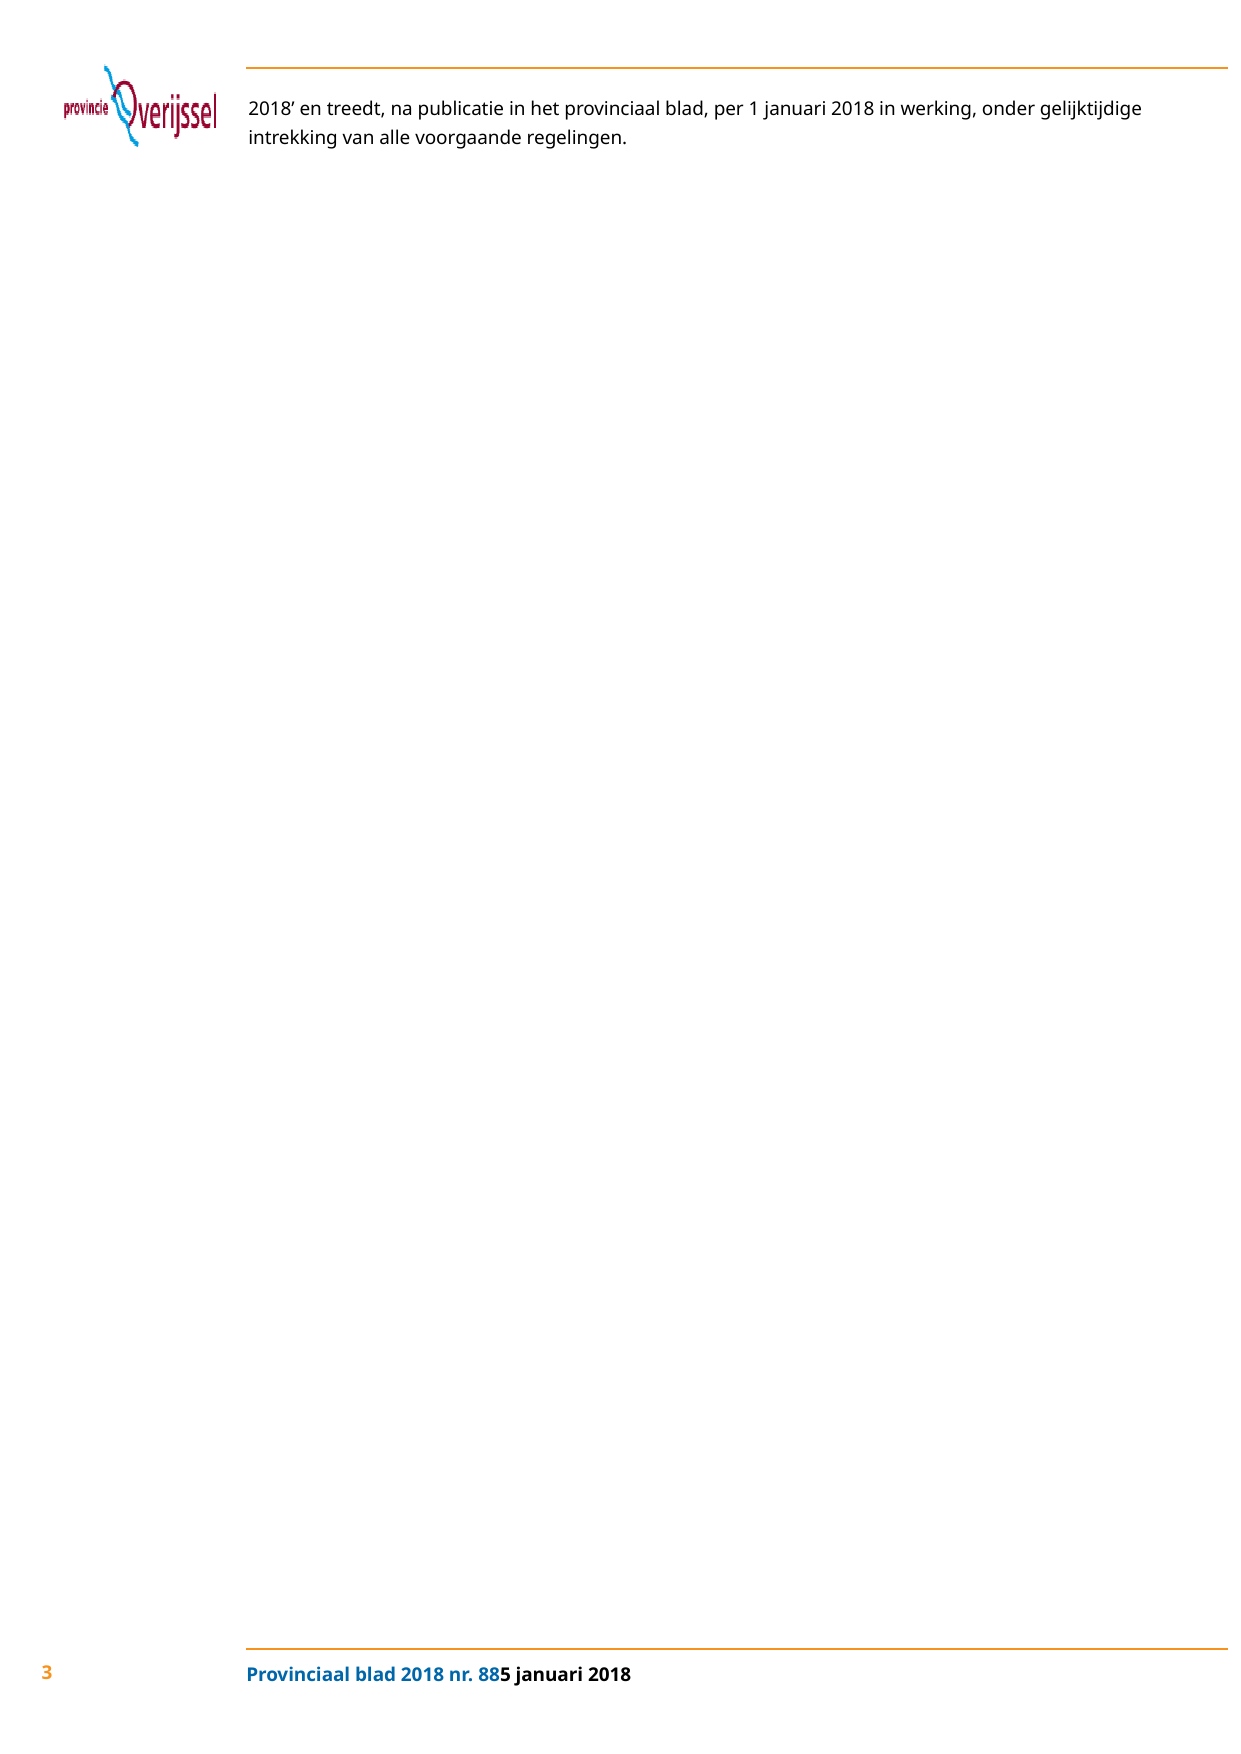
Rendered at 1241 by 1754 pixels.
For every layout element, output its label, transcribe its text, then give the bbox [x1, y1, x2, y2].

text 2018’ en treedt, na publicatie in het provinciaal blad, per 1 januari 2018 in werking, onder gelijktijdige intrekking van alle voorgaande regelingen. [248, 95, 1152, 150]
picture [41, 47, 231, 172]
